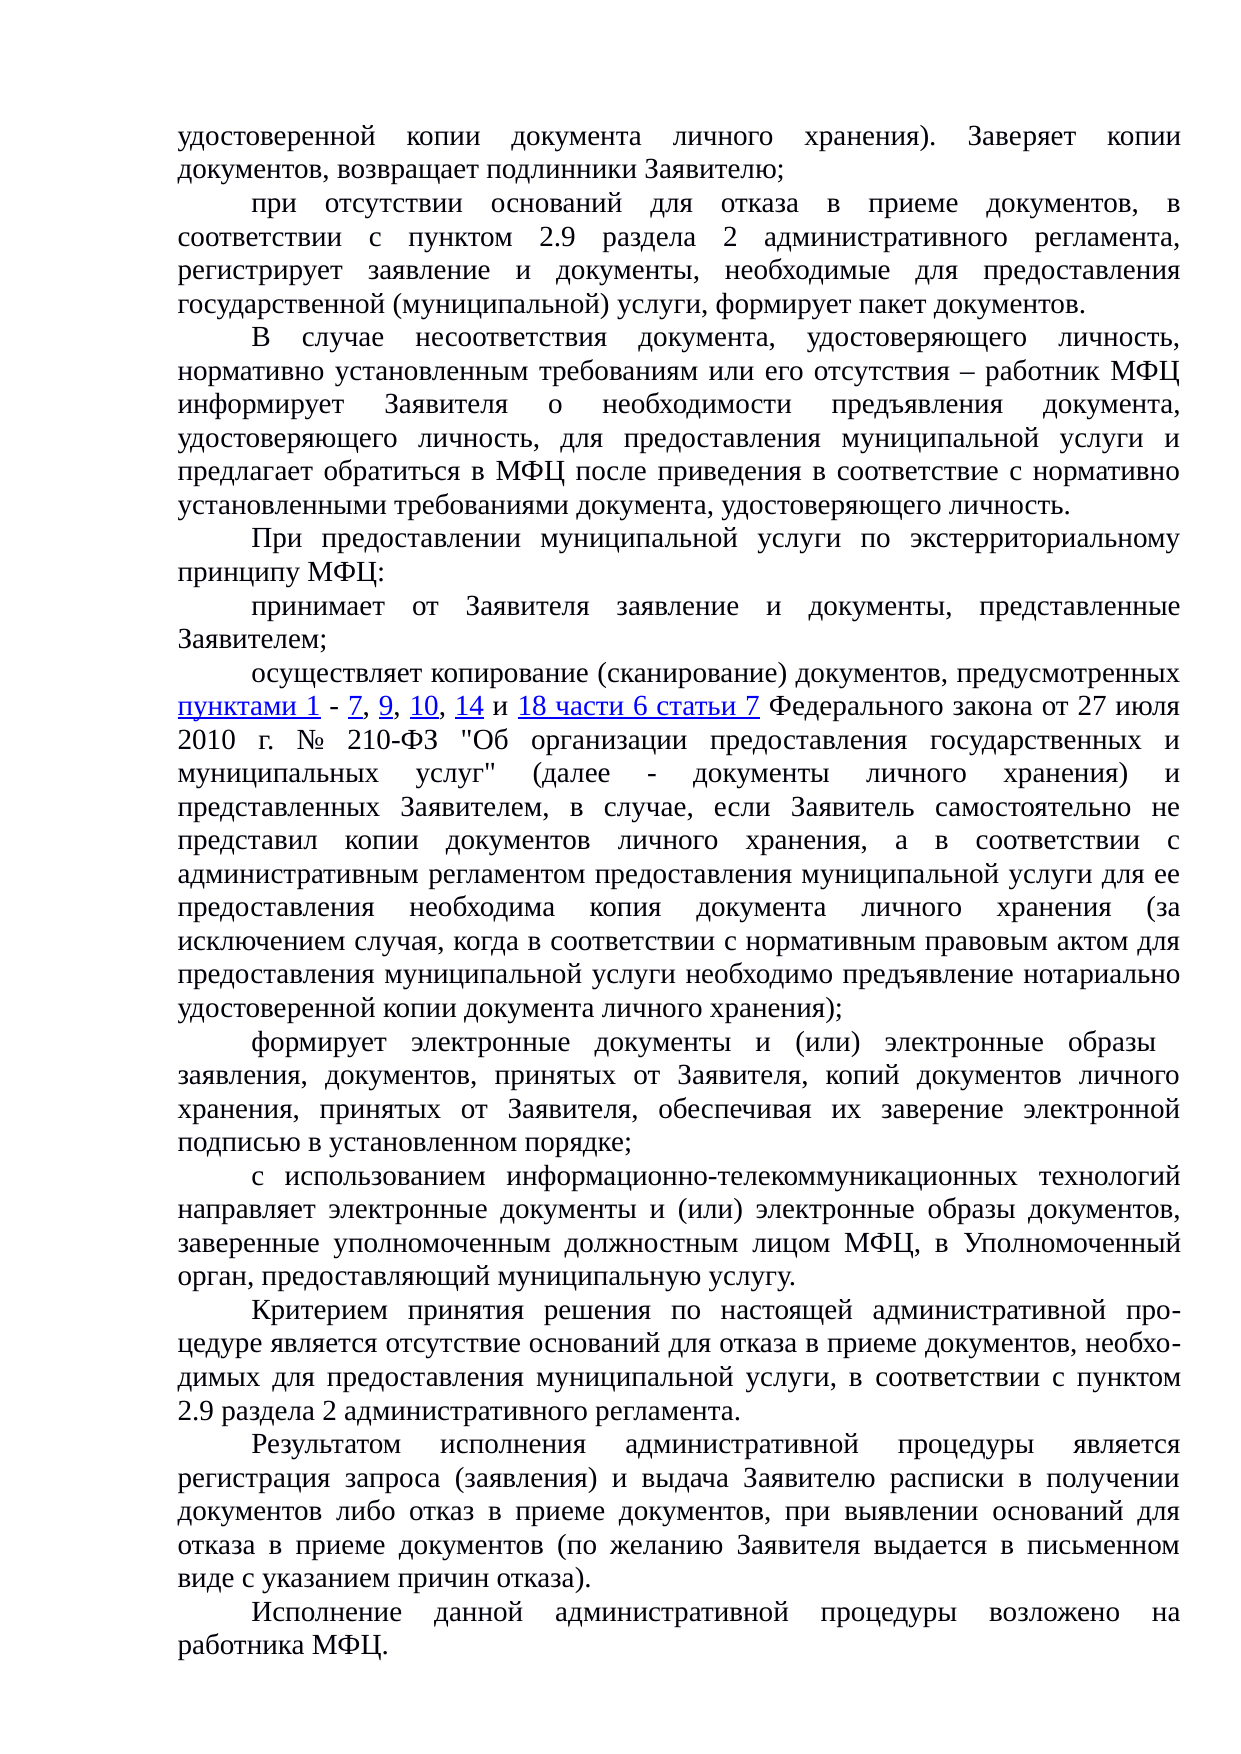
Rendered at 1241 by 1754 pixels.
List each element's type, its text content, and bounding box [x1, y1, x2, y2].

text формирует электронные документы и (или) электронные образы заявления, документов, принятых от Заявителя, копий документов личного хранения, принятых от Заявителя, обеспечивая их заверение электронной подписью в установленном порядке; [177, 1024, 1181, 1158]
text Исполнение данной административной процедуры возложено на работника МФЦ. [177, 1594, 1181, 1661]
text В случае несоответствия документа, удостоверяющего личность, нормативно установленным требованиям или его отсутствия – работник МФЦ информирует Заявителя о необходимости предъявления документа, удостоверяющего личность, для предоставления муниципальной услуги и предлагает обратиться в МФЦ после приведения в соответствие с нормативно установленными требованиями документа, удостоверяющего личность. [177, 319, 1181, 521]
text Критерием принятия решения по настоящей административной про­цедуре является отсутствие оснований для отказа в приеме документов, необхо­димых для предоставления муниципальной услуги, в соответствии с пунктом 2.9 раздела 2 административного регламента. [177, 1292, 1181, 1426]
text при отсутствии оснований для отказа в приеме документов, в соответствии с пунктом 2.9 раздела 2 административного регламента, регистрирует заявление и документы, необходимые для предоставления государственной (муниципальной) услуги, формирует пакет документов. [177, 185, 1181, 319]
text осуществляет копирование (сканирование) документов, предусмотренных пунктами 1 - 7, 9, 10, 14 и 18 части 6 статьи 7 Федерального закона от 27 июля 2010 г. № 210-ФЗ "Об организации предоставления государственных и муниципальных услуг" (далее - документы личного хранения) и представленных Заявителем, в случае, если Заявитель самостоятельно не представил копии документов личного хранения, а в соответствии с административным регламентом предоставления муниципальной услуги для ее предоставления необходима копия документа личного хранения (за исключением случая, когда в соответствии с нормативным правовым актом для предоставления муниципальной услуги необходимо предъявление нотариально удостоверенной копии документа личного хранения); [177, 655, 1181, 1024]
text Результатом исполнения административной процедуры является регистрация запроса (заявления) и выдача Заявителю расписки в получении документов либо отказ в приеме документов, при выявлении оснований для отказа в приеме документов (по желанию Заявителя выдается в письменном виде с указанием причин отказа). [177, 1426, 1181, 1594]
text удостоверенной копии документа личного хранения). Заве­ряет копии документов, возвращает подлинники Заявителю; [177, 118, 1181, 185]
text При предоставлении муниципальной услуги по экстерриториальному принципу МФЦ: [177, 521, 1181, 588]
text с использованием информационно-телекоммуникационных технологий направляет электронные документы и (или) электронные образы документов, заверенные уполномоченным должностным лицом МФЦ, в Уполномоченный орган, предоставляющий муниципальную услугу. [177, 1158, 1181, 1292]
text принимает от Заявителя заявление и документы, представленные Заявителем; [177, 588, 1181, 655]
